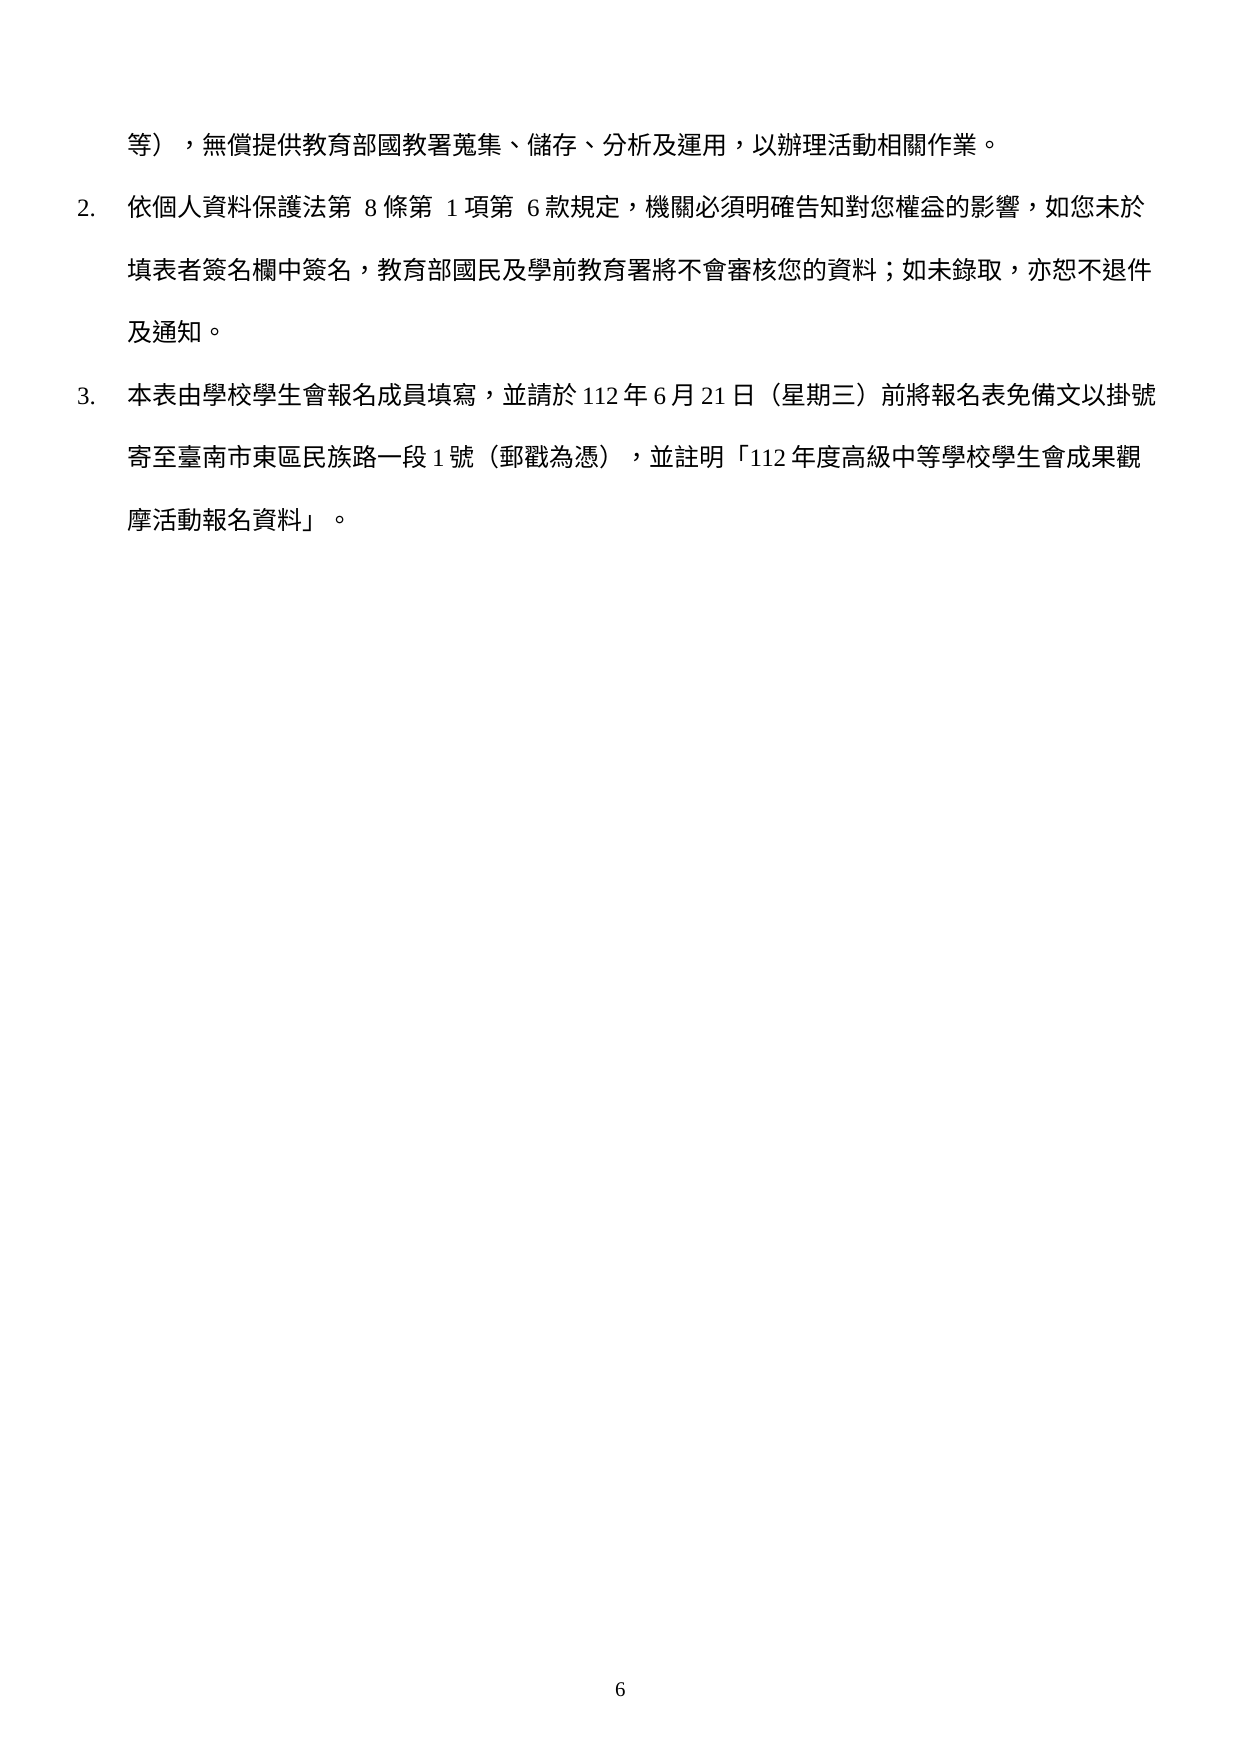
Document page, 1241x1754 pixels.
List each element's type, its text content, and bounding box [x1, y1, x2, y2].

list 等），無償提供教育部國教署蒐集、儲存、分析及運用，以辦理活動相關作業。 [77, 102, 1163, 164]
list 依個人資料保護法第 8 條第 1 項第 6 款規定，機關必須明確告知對您權益的影響，如您未於填表者簽名欄中簽名，教育部國民及學前教育署將不會審核您的資料；如未錄取，亦恕不退件及通知。 [77, 164, 1163, 352]
list 本表由學校學生會報名成員填寫，並請於112年6月21日（星期三）前將報名表免備文以掛號寄至臺南市東區民族路一段1號（郵戳為憑），並註明「112年度高級中等學校學生會成果觀摩活動報名資料」。 [77, 352, 1163, 539]
